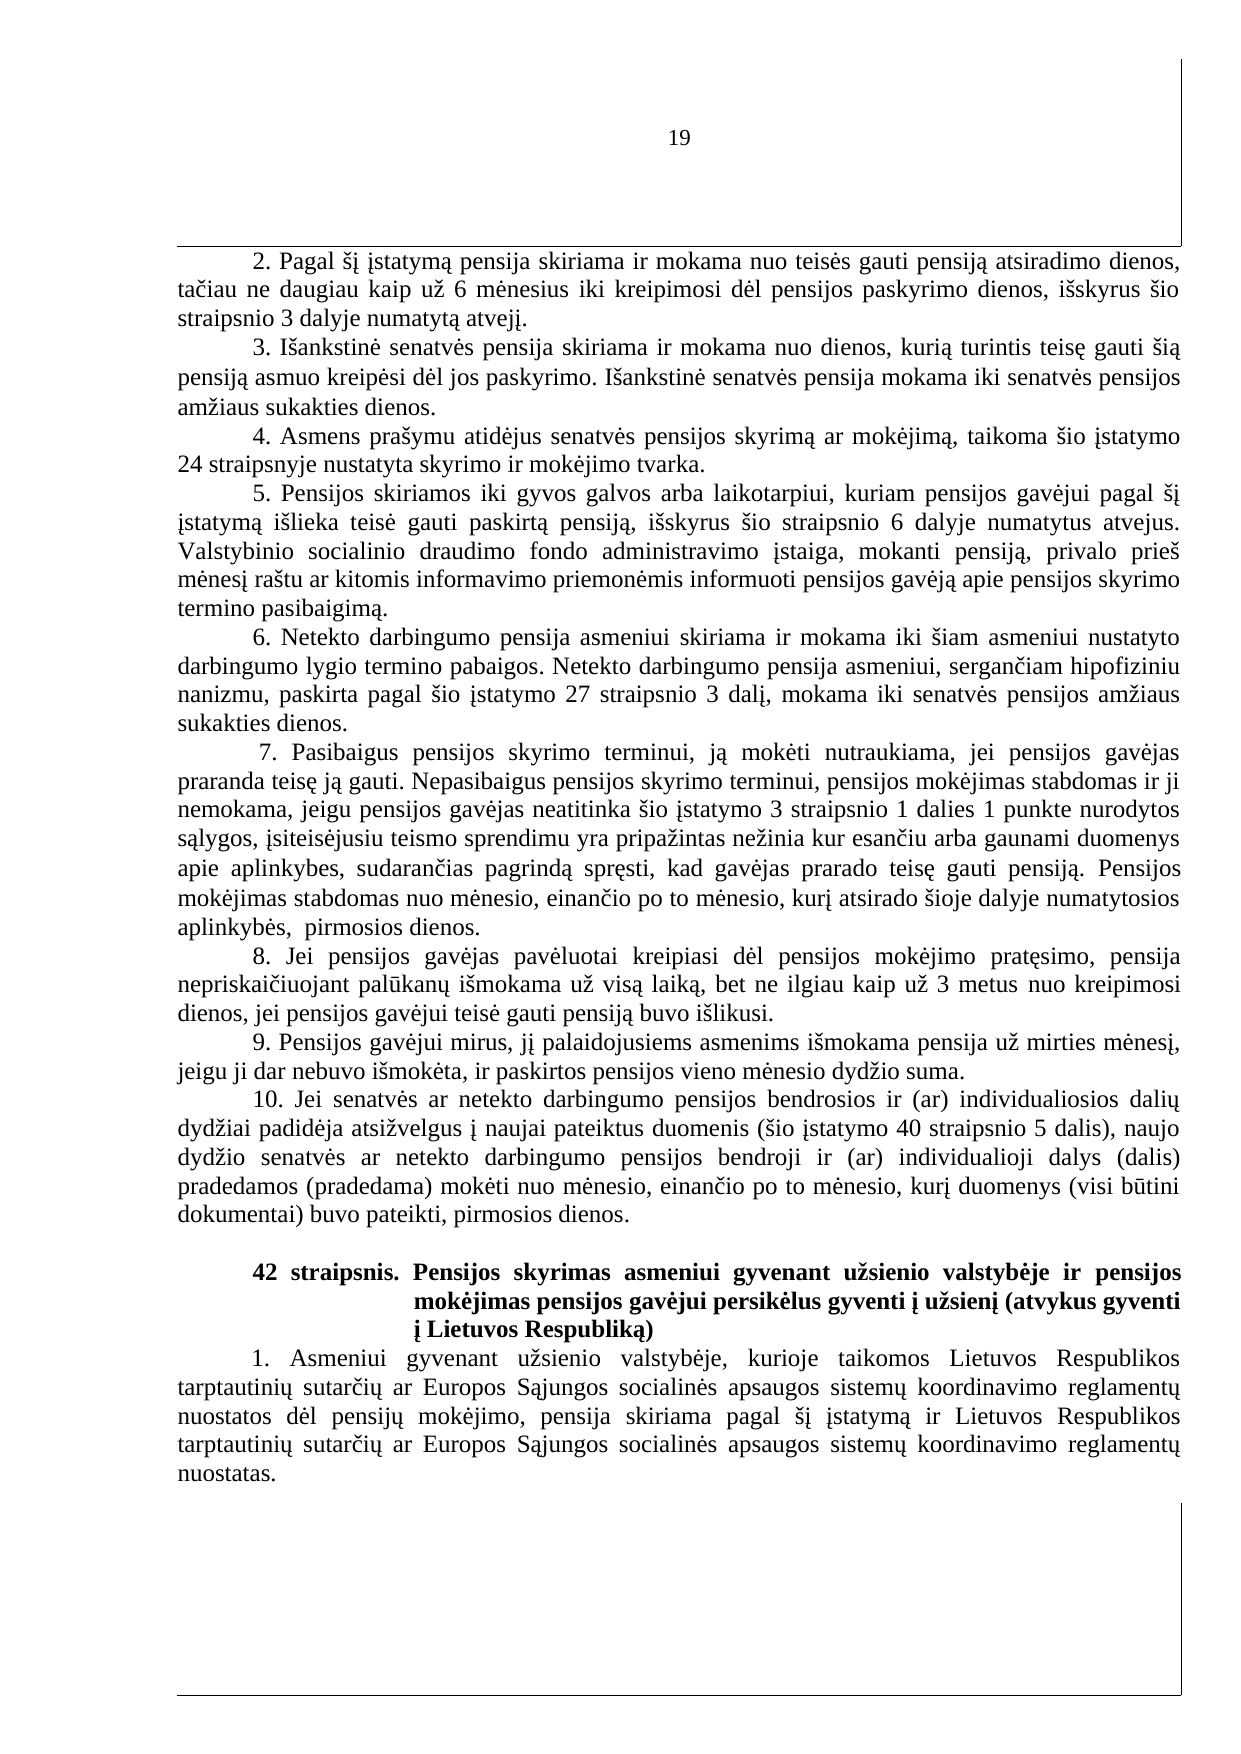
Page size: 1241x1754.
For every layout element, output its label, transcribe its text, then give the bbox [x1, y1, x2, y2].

text 6. Netekto darbingumo pensija asmeniui skiriama ir mokama iki šiam asmeniui nustatyto darbingumo lygio termino pabaigos. Netekto darbingumo pensija asmeniui, sergančiam hipofiziniu nanizmu, paskirta pagal šio įstatymo 27 straipsnio 3 dalį, mokama iki senatvės pensijos amžiaus sukakties dienos. [177, 622, 1181, 737]
text 8. Jei pensijos gavėjas pavėluotai kreipiasi dėl pensijos mokėjimo pratęsimo, pensija nepriskaičiuojant palūkanų išmokama už visą laiką, bet ne ilgiau kaip už 3 metus nuo kreipimosi dienos, jei pensijos gavėjui teisė gauti pensiją buvo išlikusi. [177, 941, 1181, 1027]
text 5. Pensijos skiriamos iki gyvos galvos arba laikotarpiui, kuriam pensijos gavėjui pagal šį įstatymą išlieka teisė gauti paskirtą pensiją, išskyrus šio straipsnio 6 dalyje numatytus atvejus. Valstybinio socialinio draudimo fondo administravimo įstaiga, mokanti pensiją, privalo prieš mėnesį raštu ar kitomis informavimo priemonėmis informuoti pensijos gavėją apie pensijos skyrimo termino pasibaigimą. [177, 478, 1181, 622]
text 7. Pasibaigus pensijos skyrimo terminui, ją mokėti nutraukiama, jei pensijos gavėjas praranda teisę ją gauti. Nepasibaigus pensijos skyrimo terminui, pensijos mokėjimas stabdomas ir ji nemokama, jeigu pensijos gavėjas neatitinka šio įstatymo 3 straipsnio 1 dalies 1 punkte nurodytos sąlygos, įsiteisėjusiu teismo sprendimu yra pripažintas nežinia kur esančiu arba gaunami duomenys apie aplinkybes, sudarančias pagrindą spręsti, kad gavėjas prarado teisę gauti pensiją. Pensijos mokėjimas stabdomas nuo mėnesio, einančio po to mėnesio, kurį atsirado šioje dalyje numatytosios aplinkybės, pirmosios dienos. [177, 737, 1181, 941]
text 42 straipsnis. Pensijos skyrimas asmeniui gyvenant užsienio valstybėje ir pensijos mokėjimas pensijos gavėjui persikėlus gyventi į užsienį (atvykus gyventi į Lietuvos Respubliką) [252, 1257, 1181, 1343]
text 1. Asmeniui gyvenant užsienio valstybėje, kurioje taikomos Lietuvos Respublikos tarptautinių sutarčių ar Europos Sąjungos socialinės apsaugos sistemų koordinavimo reglamentų nuostatos dėl pensijų mokėjimo, pensija skiriama pagal šį įstatymą ir Lietuvos Respublikos tarptautinių sutarčių ar Europos Sąjungos socialinės apsaugos sistemų koordinavimo reglamentų nuostatas. [177, 1343, 1181, 1487]
text 9. Pensijos gavėjui mirus, jį palaidojusiems asmenims išmokama pensija už mirties mėnesį, jeigu ji dar nebuvo išmokėta, ir paskirtos pensijos vieno mėnesio dydžio suma. [177, 1027, 1181, 1084]
text 3. Išankstinė senatvės pensija skiriama ir mokama nuo dienos, kurią turintis teisę gauti šią pensiją asmuo kreipėsi dėl jos paskyrimo. Išankstinė senatvės pensija mokama iki senatvės pensijos amžiaus sukakties dienos. [177, 332, 1181, 421]
text 2. Pagal šį įstatymą pensija skiriama ir mokama nuo teisės gauti pensiją atsiradimo dienos, tačiau ne daugiau kaip už 6 mėnesius iki kreipimosi dėl pensijos paskyrimo dienos, išskyrus šio straipsnio 3 dalyje numatytą atvejį. [177, 246, 1181, 332]
text 10. Jei senatvės ar netekto darbingumo pensijos bendrosios ir (ar) individualiosios dalių dydžiai padidėja atsižvelgus į naujai pateiktus duomenis (šio įstatymo 40 straipsnio 5 dalis), naujo dydžio senatvės ar netekto darbingumo pensijos bendroji ir (ar) individualioji dalys (dalis) pradedamos (pradedama) mokėti nuo mėnesio, einančio po to mėnesio, kurį duomenys (visi būtini dokumentai) buvo pateikti, pirmosios dienos. [177, 1084, 1181, 1228]
text 4. Asmens prašymu atidėjus senatvės pensijos skyrimą ar mokėjimą, taikoma šio įstatymo 24 straipsnyje nustatyta skyrimo ir mokėjimo tvarka. [177, 421, 1181, 478]
